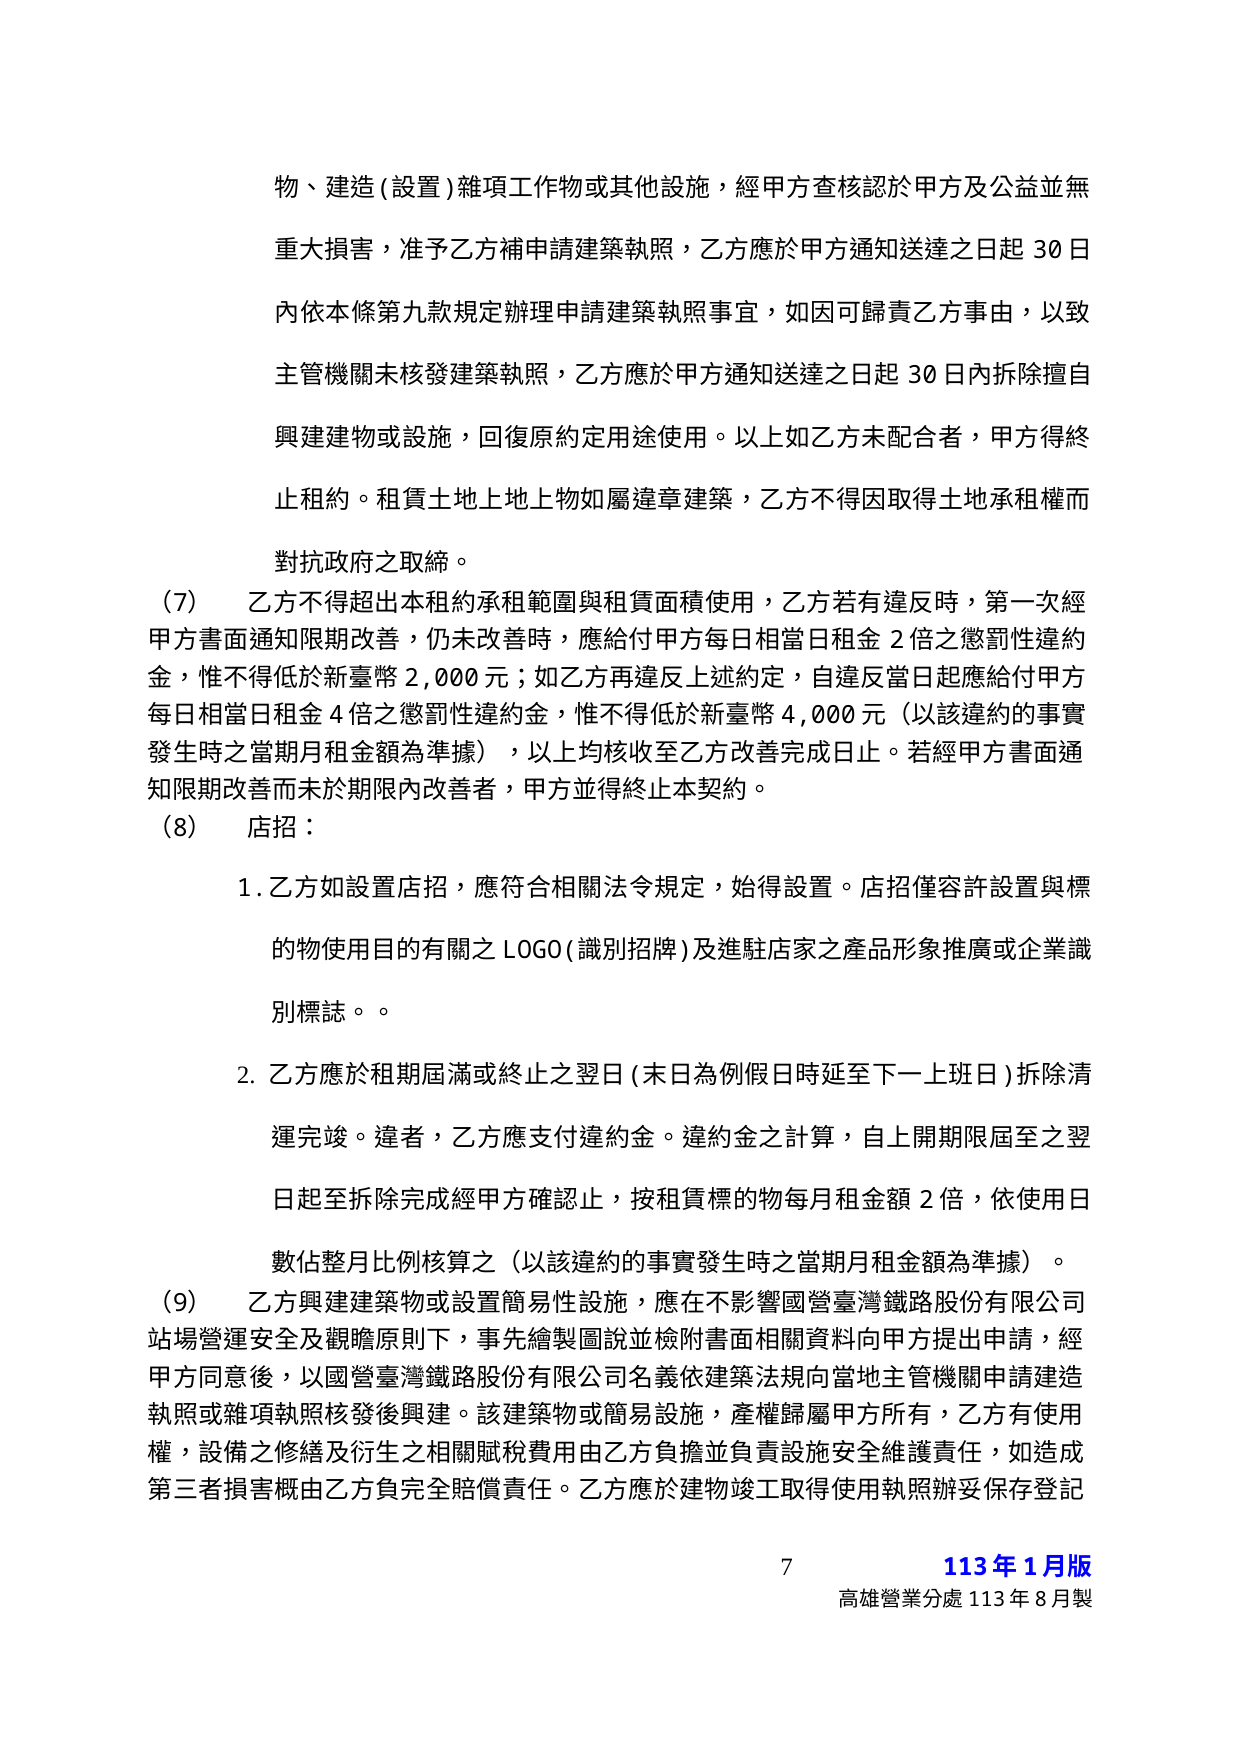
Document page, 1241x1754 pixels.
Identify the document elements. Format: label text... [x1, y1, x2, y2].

list 乙方如設置店招，應符合相關法令規定，始得設置。店招僅容許設置與標的物使用目的有關之LOGO(識別招牌)及進駐店家之產品形象推廣或企業識別標誌。。 [237, 843, 1092, 1031]
list 乙方興建建築物或設置簡易性設施，應在不影響國營臺灣鐵路股份有限公司站場營運安全及觀瞻原則下，事先繪製圖說並檢附書面相關資料向甲方提出申請，經甲方同意後，以國營臺灣鐵路股份有限公司名義依建築法規向當地主管機關申請建造執照或雜項執照核發後興建。該建築物或簡易設施，產權歸屬甲方所有，乙方有使用權，設備之修繕及衍生之相關賦稅費用由乙方負擔並負責設施安全維護責任，如造成第三者損害概由乙方負完全賠償責任。乙方應於建物竣工取得使用執照辦妥保存登記 [148, 1281, 1087, 1506]
list 乙方應於租期屆滿或終止之翌日(末日為例假日時延至下一上班日)拆除清運完竣。違者，乙方應支付違約金。違約金之計算，自上開期限屆至之翌日起至拆除完成經甲方確認止，按租賃標的物每月租金額2倍，依使用日數佔整月比例核算之（以該違約的事實發生時之當期月租金額為準據）。 [237, 1031, 1092, 1281]
list 乙方不得超出本租約承租範圍與租賃面積使用，乙方若有違反時，第一次經甲方書面通知限期改善，仍未改善時，應給付甲方每日相當日租金2倍之懲罰性違約金，惟不得低於新臺幣2,000元；如乙方再違反上述約定，自違反當日起應給付甲方每日相當日租金4倍之懲罰性違約金，惟不得低於新臺幣4,000元（以該違約的事實發生時之當期月租金額為準據），以上均核收至乙方改善完成日止。若經甲方書面通知限期改善而未於期限內改善者，甲方並得終止本契約。 [148, 581, 1087, 806]
list 物、建造(設置)雜項工作物或其他設施，經甲方查核認於甲方及公益並無重大損害，准予乙方補申請建築執照，乙方應於甲方通知送達之日起30日內依本條第九款規定辦理申請建築執照事宜，如因可歸責乙方事由，以致主管機關未核發建築執照，乙方應於甲方通知送達之日起30日內拆除擅自興建建物或設施，回復原約定用途使用。以上如乙方未配合者，甲方得終止租約。租賃土地上地上物如屬違章建築，乙方不得因取得土地承租權而對抗政府之取締。 [235, 143, 1092, 581]
list 店招： [148, 806, 1087, 843]
